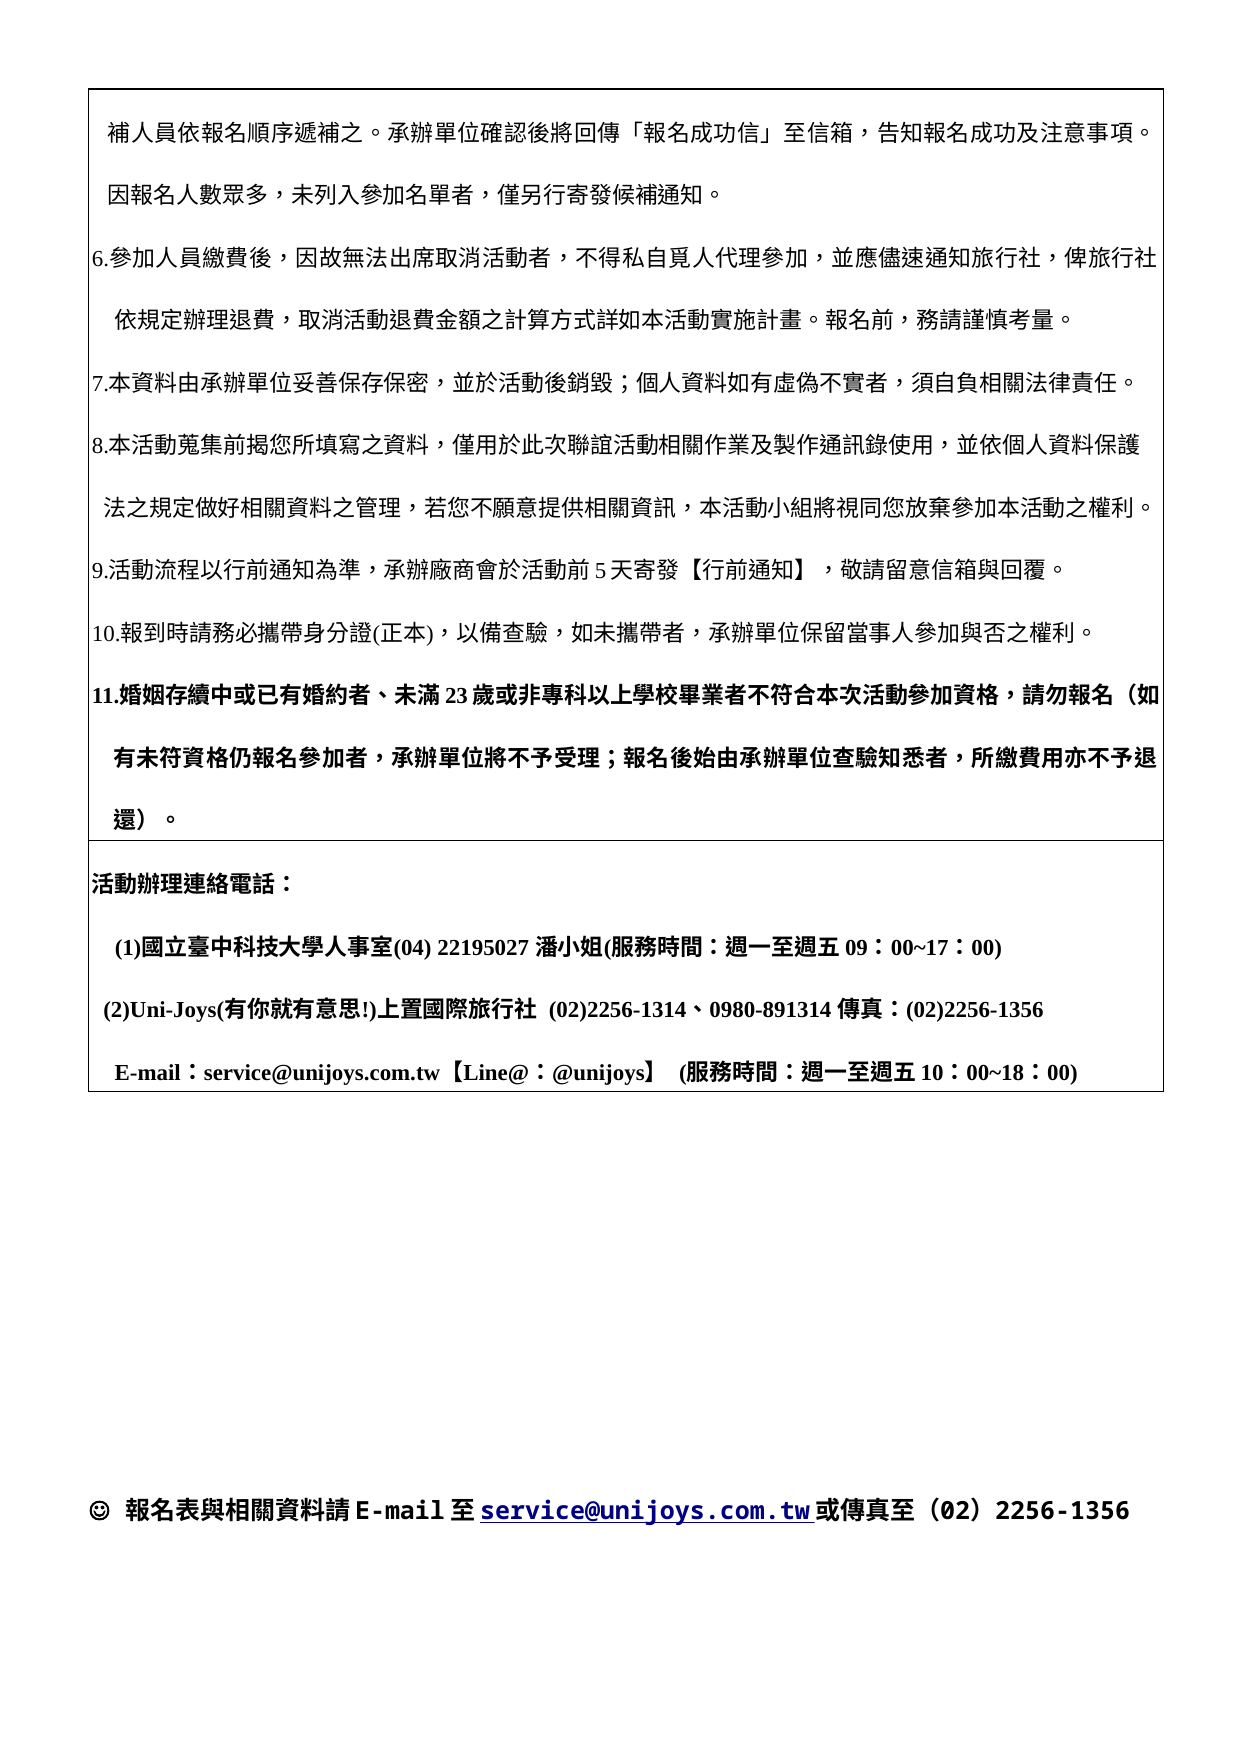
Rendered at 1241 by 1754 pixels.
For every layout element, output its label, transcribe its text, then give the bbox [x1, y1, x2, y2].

table_cell 活動辦理連絡電話： (1)國立臺中科技大學人事室(04) 22195027 潘小姐(服務時間：週一至週五09：00~17：00) (2)Uni-Joys(有你就有意思!)上置國際旅行社 (02)2256-1314、0980-891314 傳真：(02)2256-1356 E-mail：service@unijoys.com.tw【Line@：@unijoys】 (服務時間：週一至週五10：00~18：00) [89, 841, 1163, 1091]
table_cell 補人員依報名順序遞補之。承辦單位確認後將回傳「報名成功信」至信箱，告知報名成功及注意事項。因報名人數眾多，未列入參加名單者，僅另行寄發候補通知。 6.參加人員繳費後，因故無法出席取消活動者，不得私自覓人代理參加，並應儘速通知旅行社，俾旅行社依規定辦理退費，取消活動退費金額之計算方式詳如本活動實施計畫。報名前，務請謹慎考量。 7.本資料由承辦單位妥善保存保密，並於活動後銷毀；個人資料如有虛偽不實者，須自負相關法律責任。 8.本活動蒐集前揭您所填寫之資料，僅用於此次聯誼活動相關作業及製作通訊錄使用，並依個人資料保護 法之規定做好相關資料之管理，若您不願意提供相關資訊，本活動小組將視同您放棄參加本活動之權利。 9.活動流程以行前通知為準，承辦廠商會於活動前5天寄發【行前通知】，敬請留意信箱與回覆。 10.報到時請務必攜帶身分證(正本)，以備查驗，如未攜帶者，承辦單位保留當事人參加與否之權利。 11.婚姻存續中或已有婚約者、未滿23歲或非專科以上學校畢業者不符合本次活動參加資格，請勿報名（如有未符資格仍報名參加者，承辦單位將不予受理；報名後始由承辦單位查驗知悉者，所繳費用亦不予退還）。 [89, 90, 1163, 840]
text  報名表與相關資料請E-mail至service@unijoys.com.tw或傳真至（02）2256-1356 [89, 1467, 1152, 1529]
